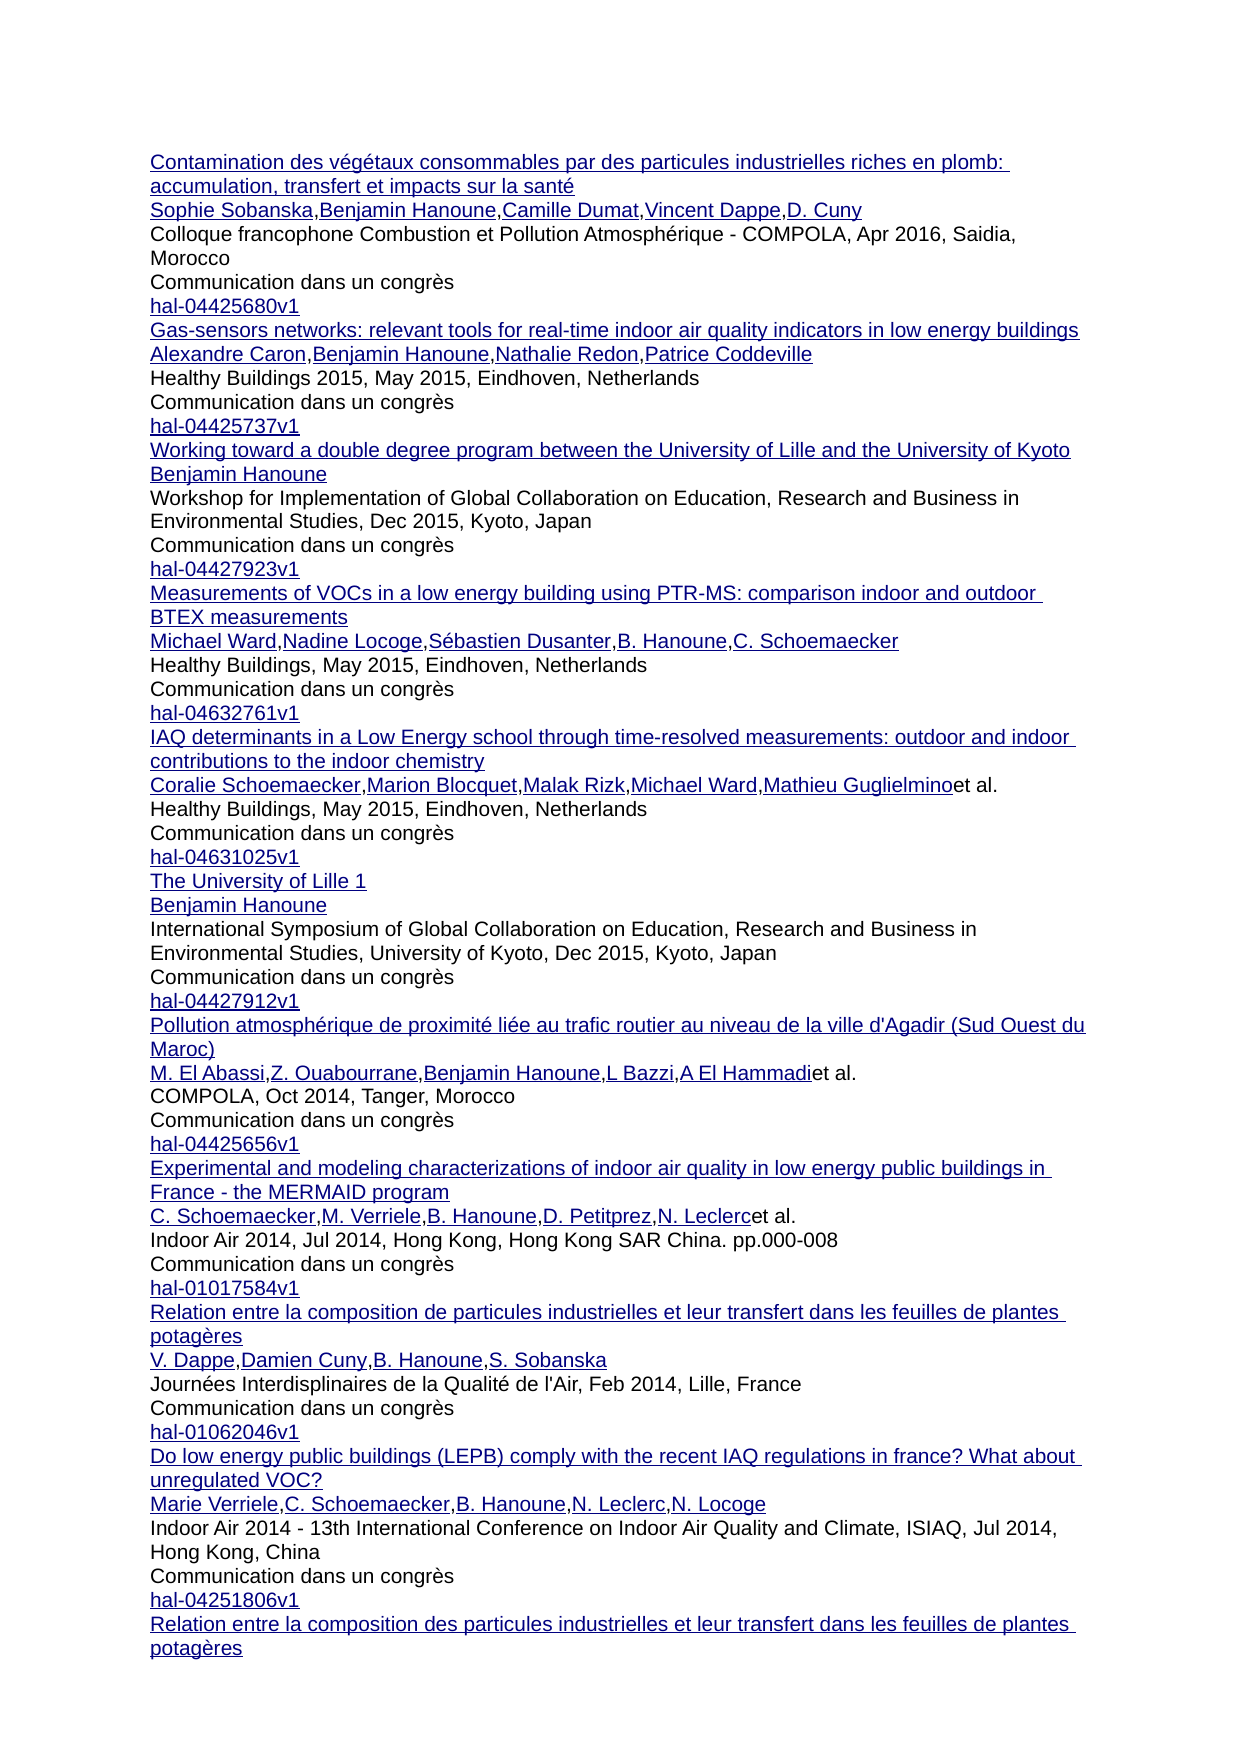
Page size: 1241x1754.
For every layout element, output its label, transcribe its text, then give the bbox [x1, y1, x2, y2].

table_cell Working toward a double degree program between the University of Lille and the University of Kyoto Benjamin Hanoune Workshop for Implementation of Global Collaboration on Education, Research and Business in Environmental Studies, Dec 2015, Kyoto, Japan Communication dans un congrès hal-04427923v1 [150, 438, 1090, 581]
table_cell IAQ determinants in a Low Energy school through time-resolved measurements: outdoor and indoor contributions to the indoor chemistry Coralie Schoemaecker,Marion Blocquet,Malak Rizk,Michael Ward,Mathieu Guglielminoet al. Healthy Buildings, May 2015, Eindhoven, Netherlands Communication dans un congrès hal-04631025v1 [150, 725, 1090, 869]
table_cell Measurements of VOCs in a low energy building using PTR-MS: comparison indoor and outdoor BTEX measurements Michael Ward,Nadine Locoge,Sébastien Dusanter,B. Hanoune,C. Schoemaecker Healthy Buildings, May 2015, Eindhoven, Netherlands Communication dans un congrès hal-04632761v1 [150, 581, 1090, 725]
table_cell Pollution atmosphérique de proximité liée au trafic routier au niveau de la ville d'Agadir (Sud Ouest du Maroc) M. El Abassi,Z. Ouabourrane,Benjamin Hanoune,L Bazzi,A El Hammadiet al. COMPOLA, Oct 2014, Tanger, Morocco Communication dans un congrès hal-04425656v1 [150, 1013, 1090, 1156]
table_cell Gas-sensors networks: relevant tools for real-time indoor air quality indicators in low energy buildings Alexandre Caron,Benjamin Hanoune,Nathalie Redon,Patrice Coddeville Healthy Buildings 2015, May 2015, Eindhoven, Netherlands Communication dans un congrès hal-04425737v1 [150, 318, 1090, 437]
table_cell Relation entre la composition de particules industrielles et leur transfert dans les feuilles de plantes potagères V. Dappe,Damien Cuny,B. Hanoune,S. Sobanska Journées Interdisplinaires de la Qualité de l'Air, Feb 2014, Lille, France Communication dans un congrès hal-01062046v1 [150, 1300, 1090, 1444]
table_cell Do low energy public buildings (LEPB) comply with the recent IAQ regulations in france? What about unregulated VOC? Marie Verriele,C. Schoemaecker,B. Hanoune,N. Leclerc,N. Locoge Indoor Air 2014 - 13th International Conference on Indoor Air Quality and Climate, ISIAQ, Jul 2014, Hong Kong, China Communication dans un congrès hal-04251806v1 [150, 1444, 1090, 1611]
table_cell The University of Lille 1 Benjamin Hanoune International Symposium of Global Collaboration on Education, Research and Business in Environmental Studies, University of Kyoto, Dec 2015, Kyoto, Japan Communication dans un congrès hal-04427912v1 [150, 869, 1090, 1012]
table_cell Relation entre la composition des particules industrielles et leur transfert dans les feuilles de plantes potagères [150, 1611, 1090, 1659]
table_cell Experimental and modeling characterizations of indoor air quality in low energy public buildings in France - the MERMAID program C. Schoemaecker,M. Verriele,B. Hanoune,D. Petitprez,N. Leclercet al. Indoor Air 2014, Jul 2014, Hong Kong, Hong Kong SAR China. pp.000-008 Communication dans un congrès hal-01017584v1 [150, 1156, 1090, 1300]
table_cell Contamination des végétaux consommables par des particules industrielles riches en plomb: accumulation, transfert et impacts sur la santé Sophie Sobanska,Benjamin Hanoune,Camille Dumat,Vincent Dappe,D. Cuny Colloque francophone Combustion et Pollution Atmosphérique - COMPOLA, Apr 2016, Saidia, Morocco Communication dans un congrès hal-04425680v1 [150, 150, 1090, 318]
